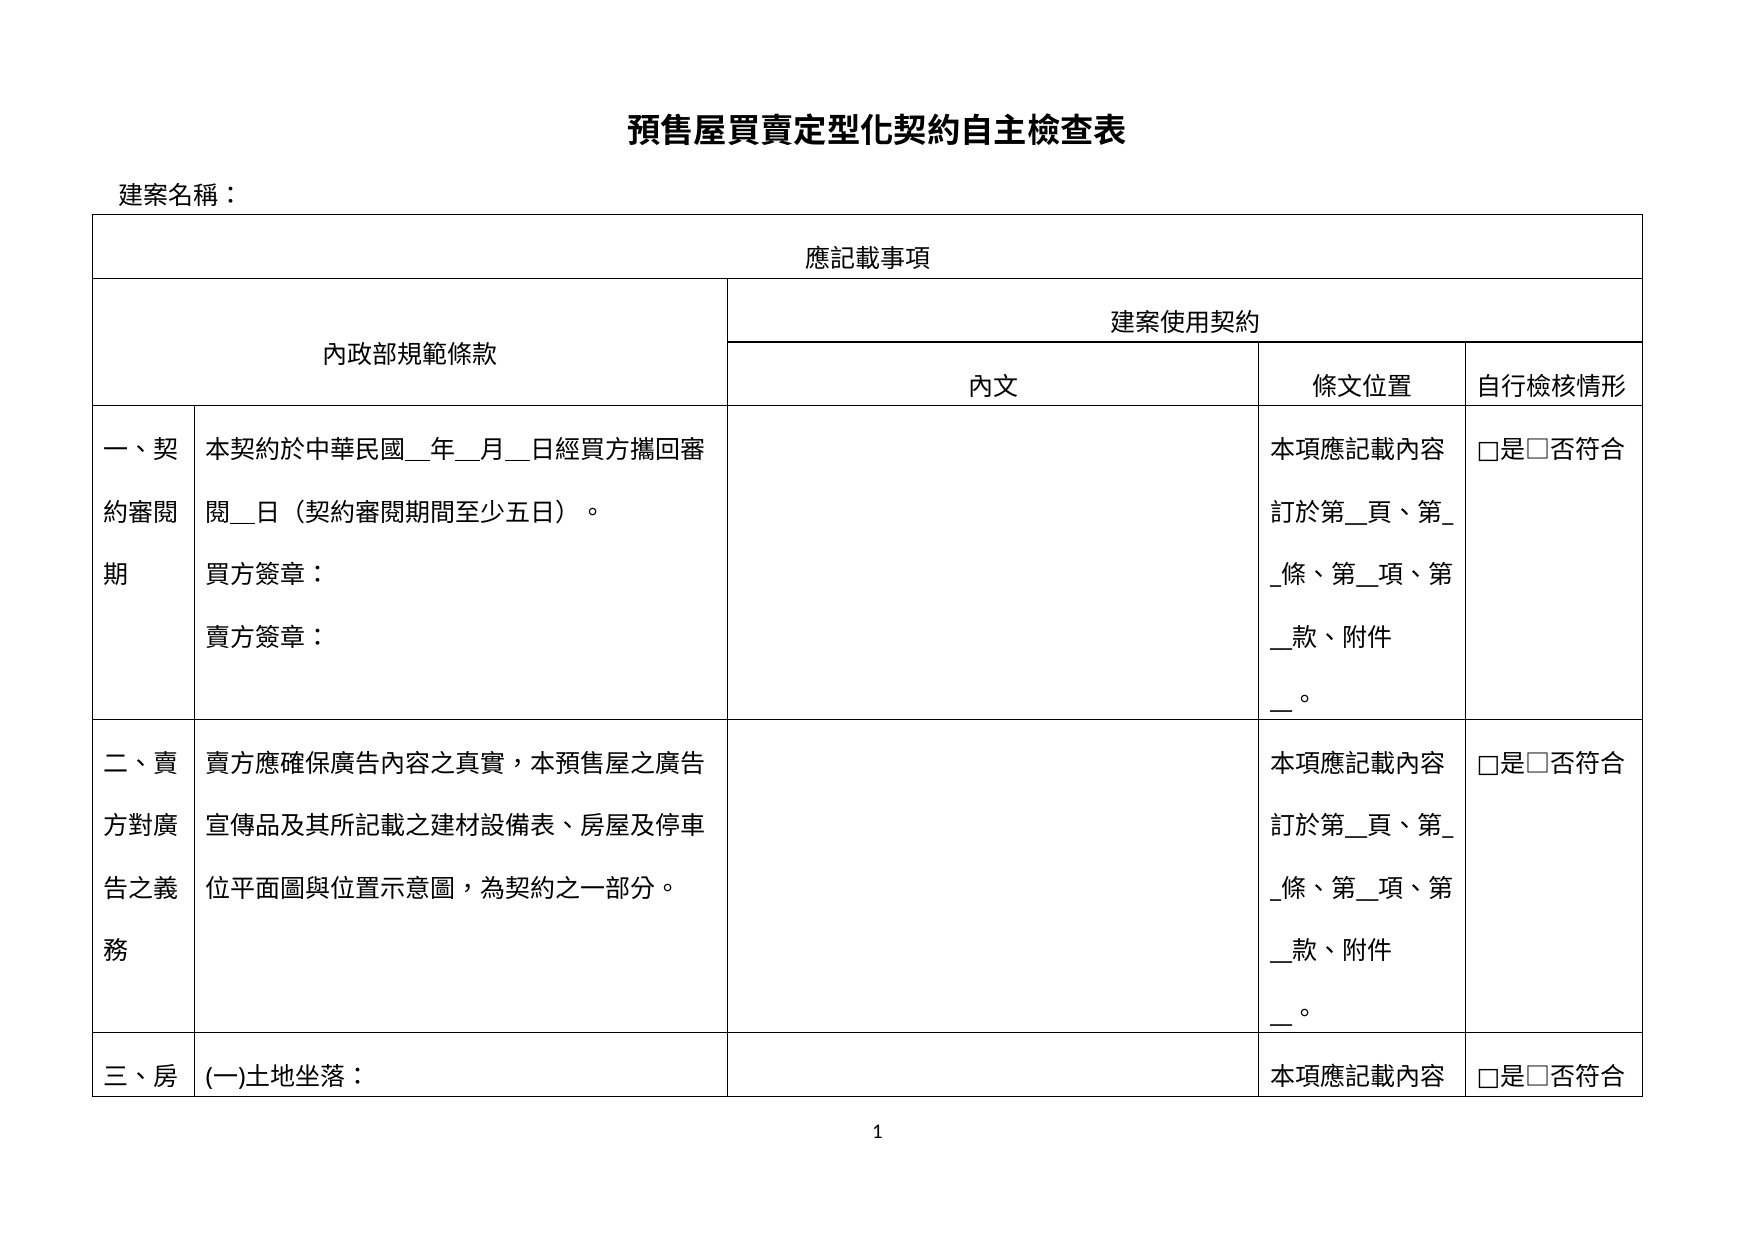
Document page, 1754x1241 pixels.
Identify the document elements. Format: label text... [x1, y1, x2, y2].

table_cell [728, 720, 1258, 1032]
table_cell 條文位置 [1259, 343, 1465, 405]
table_cell (一)土地坐落： [195, 1033, 727, 1096]
table_cell 本項應記載內容訂於第__頁、第__條、第__項、第__款、附件 __。 [1259, 406, 1465, 718]
table_cell 內文 [728, 343, 1258, 405]
table_cell 建案使用契約 [728, 279, 1642, 341]
text 建案名稱： [118, 152, 1636, 214]
table_cell 三、房 [93, 1033, 194, 1096]
table_cell 內政部規範條款 [93, 279, 727, 405]
table_cell 本契約於中華民國＿年＿月＿日經買方攜回審閱＿日（契約審閱期間至少五日）。 買方簽章： 賣方簽章： [195, 406, 727, 718]
table_cell 二、賣方對廣告之義務 [93, 720, 194, 1032]
table_header 應記載事項 [93, 215, 1642, 278]
table_cell [728, 1033, 1258, 1096]
table_cell [728, 406, 1258, 718]
table_cell □是□否符合 [1466, 406, 1642, 718]
text 預售屋買賣定型化契約自主檢查表 [118, 103, 1636, 152]
table_cell 本項應記載內容訂於第__頁、第__條、第__項、第__款、附件 __。 [1259, 720, 1465, 1032]
table_cell □是□否符合 [1466, 1033, 1642, 1096]
table_cell 自行檢核情形 [1466, 343, 1642, 405]
table_cell 賣方應確保廣告內容之真實，本預售屋之廣告宣傳品及其所記載之建材設備表、房屋及停車位平面圖與位置示意圖，為契約之一部分。 [195, 720, 727, 1032]
table_cell 一、契約審閱期 [93, 406, 194, 718]
table_cell 本項應記載內容 [1259, 1033, 1465, 1096]
table_cell □是□否符合 [1466, 720, 1642, 1032]
